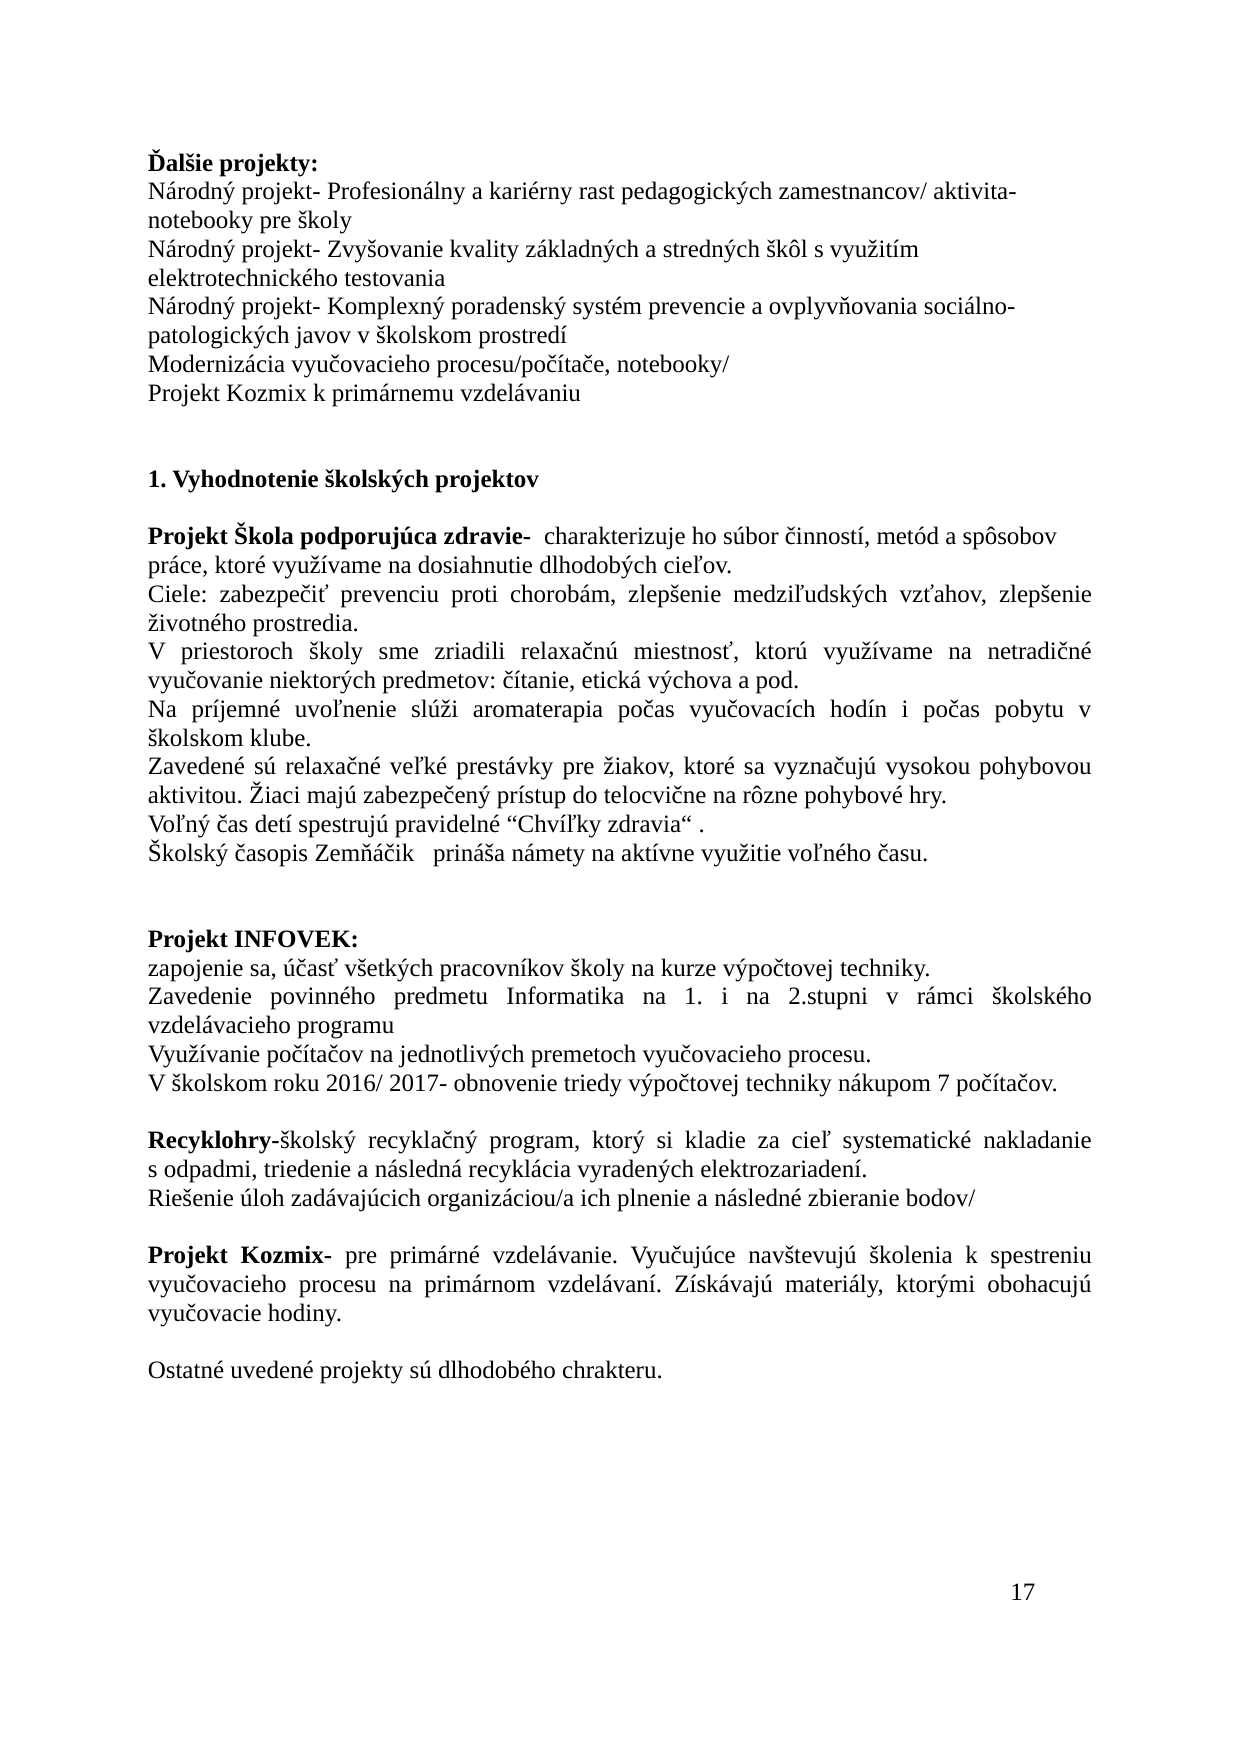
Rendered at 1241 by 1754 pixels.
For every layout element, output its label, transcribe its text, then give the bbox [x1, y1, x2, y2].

text Národný projekt- Zvyšovanie kvality základných a stredných škôl s využitím elektrotechnického testovania [148, 234, 1092, 291]
text zapojenie sa, účasť všetkých pracovníkov školy na kurze výpočtovej techniky. [148, 953, 1092, 981]
text Zavedené sú relaxačné veľké prestávky pre žiakov, ktoré sa vyznačujú vysokou pohybovou aktivitou. Žiaci majú zabezpečený prístup do telocvične na rôzne pohybové hry. [148, 751, 1092, 809]
text Ďalšie projekty: [148, 148, 1092, 176]
text Projekt Škola podporujúca zdravie- charakterizuje ho súbor činností, metód a spôsobov práce, ktoré využívame na dosiahnutie dlhodobých cieľov. [148, 521, 1092, 579]
text Recyklohry-školský recyklačný program, ktorý si kladie za cieľ systematické nakladanie s odpadmi, triedenie a následná recyklácia vyradených elektrozariadení. [148, 1125, 1092, 1183]
text patologických javov v školskom prostredí [148, 320, 1092, 349]
text Školský časopis Zemňáčik prináša námety na aktívne využitie voľného času. [148, 838, 1092, 866]
text Riešenie úloh zadávajúcich organizáciou/a ich plnenie a následné zbieranie bodov/ [148, 1183, 1092, 1211]
text V priestoroch školy sme zriadili relaxačnú miestnosť, ktorú využívame na netradičné vyučovanie niektorých predmetov: čítanie, etická výchova a pod. [148, 636, 1092, 694]
text Projekt Kozmix- pre primárné vzdelávanie. Vyučujúce navštevujú školenia k spestreniu vyučovacieho procesu na primárnom vzdelávaní. Získávajú materiály, ktorými obohacujú vyučovacie hodiny. [148, 1240, 1092, 1326]
text Projekt INFOVEK: [148, 924, 1092, 953]
text Ostatné uvedené projekty sú dlhodobého chrakteru. [148, 1355, 1092, 1384]
text Národný projekt- Komplexný poradenský systém prevencie a ovplyvňovania sociálno- [148, 291, 1092, 320]
text Využívanie počítačov na jednotlivých premetoch vyučovacieho procesu. [148, 1039, 1092, 1068]
text Národný projekt- Profesionálny a kariérny rast pedagogických zamestnancov/ aktivita- notebooky pre školy [148, 176, 1092, 234]
text Voľný čas detí spestrujú pravidelné “Chvíľky zdravia“ . [148, 809, 1092, 838]
text Modernizácia vyučovacieho procesu/počítače, notebooky/ [148, 349, 1092, 378]
text Na príjemné uvoľnenie slúži aromaterapia počas vyučovacích hodín i počas pobytu v školskom klube. [148, 694, 1092, 751]
text Projekt Kozmix k primárnemu vzdelávaniu [148, 378, 1092, 406]
text Zavedenie povinného predmetu Informatika na 1. i na 2.stupni v rámci školského vzdelávacieho programu [148, 981, 1092, 1039]
text V školskom roku 2016/ 2017- obnovenie triedy výpočtovej techniky nákupom 7 počítačov. [148, 1068, 1092, 1096]
text 1. Vyhodnotenie školských projektov [148, 464, 1092, 493]
text Ciele: zabezpečiť prevenciu proti chorobám, zlepšenie medziľudských vzťahov, zlepšenie životného prostredia. [148, 579, 1092, 636]
